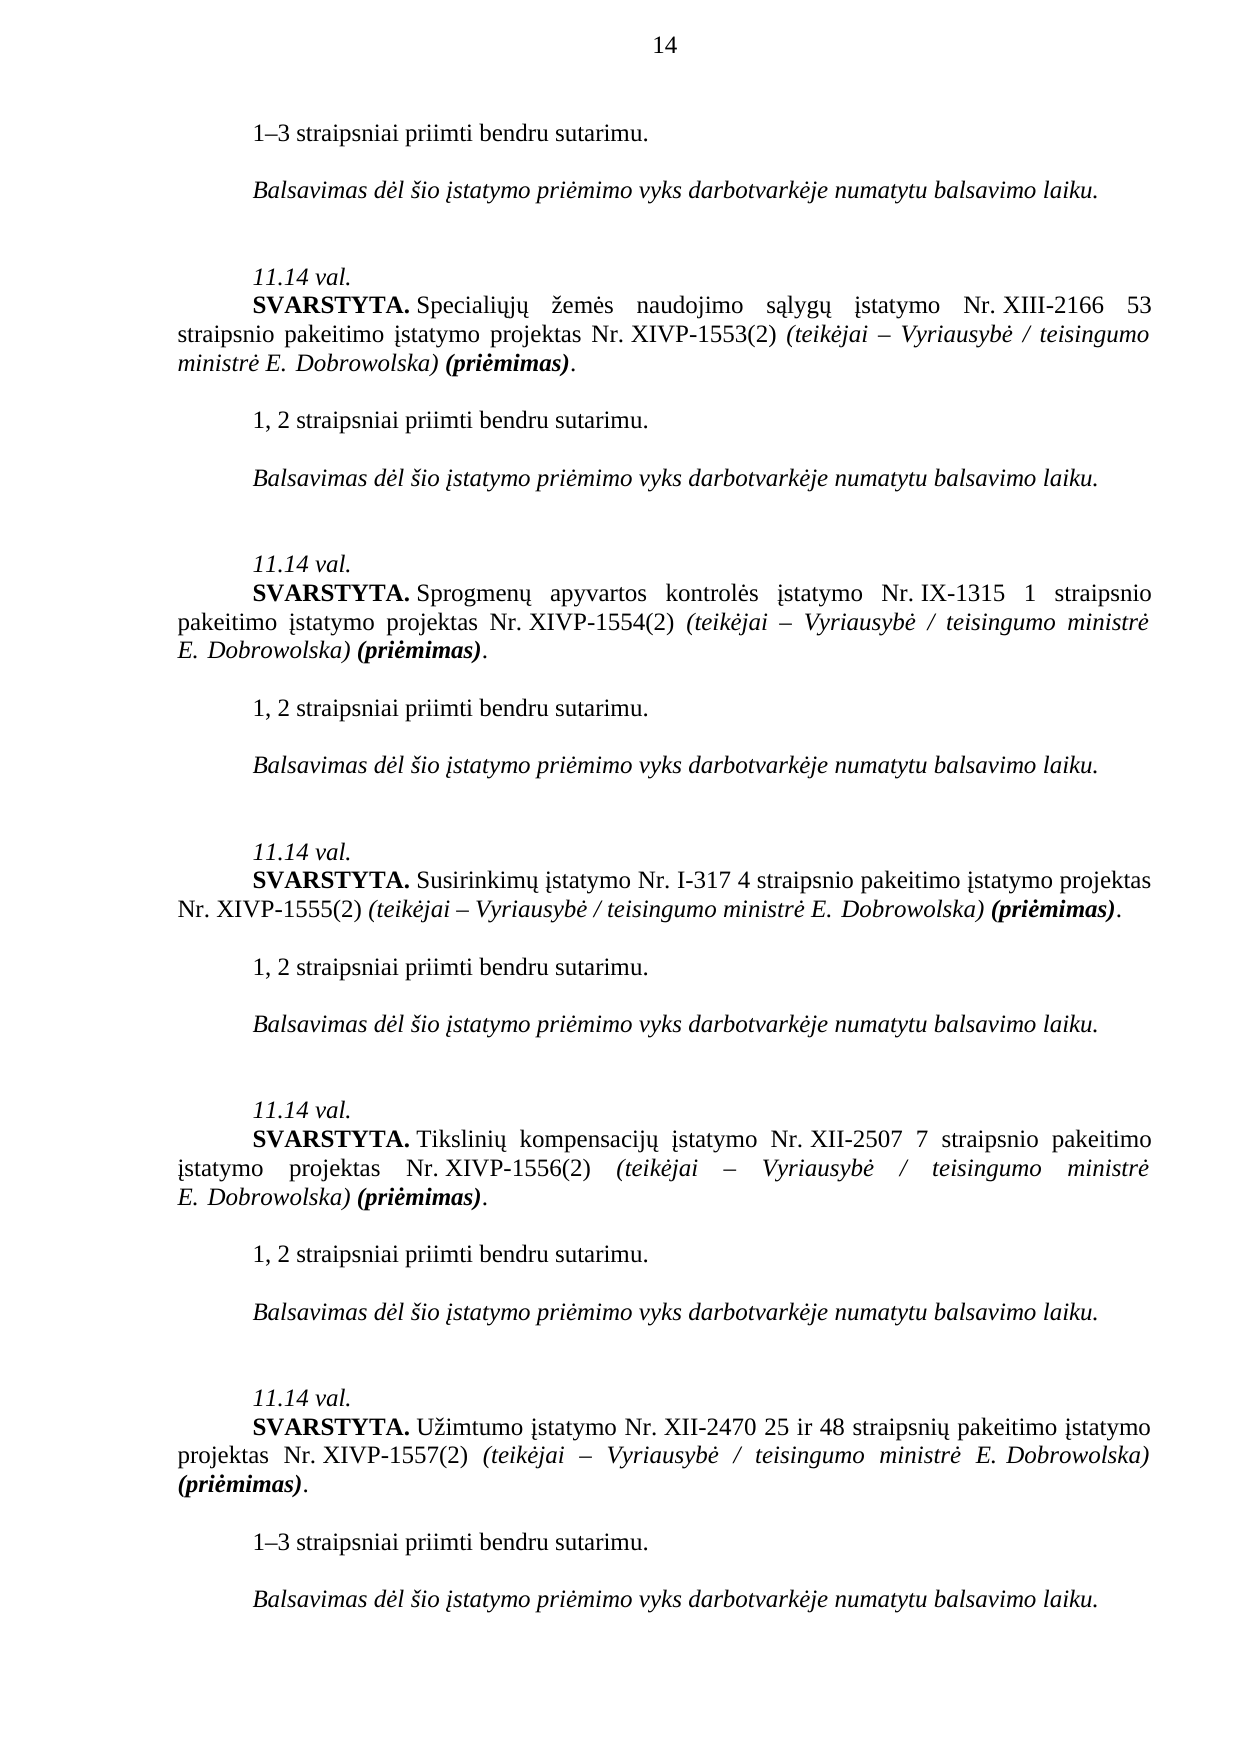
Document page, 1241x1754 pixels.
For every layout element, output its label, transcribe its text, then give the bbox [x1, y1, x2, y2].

text 1, 2 straipsniai priimti bendru sutarimu. [177, 952, 1152, 981]
text Balsavimas dėl šio įstatymo priėmimo vyks darbotvarkėje numatytu balsavimo laiku. [177, 1584, 1152, 1613]
text SVARSTYTA. Specialiųjų žemės naudojimo sąlygų įstatymo Nr. XIII-2166 53 straipsnio pakeitimo įstatymo projektas Nr. XIVP-1553(2) (teikėjai – Vyriausybė / teisingumo ministrė E. Dobrowolska) (priėmimas). [177, 291, 1152, 377]
text Balsavimas dėl šio įstatymo priėmimo vyks darbotvarkėje numatytu balsavimo laiku. [177, 1009, 1152, 1038]
text Balsavimas dėl šio įstatymo priėmimo vyks darbotvarkėje numatytu balsavimo laiku. [177, 751, 1152, 779]
text 11.14 val. [177, 1096, 1152, 1124]
text 1, 2 straipsniai priimti bendru sutarimu. [177, 1239, 1152, 1268]
text SVARSTYTA. Užimtumo įstatymo Nr. XII-2470 25 ir 48 straipsnių pakeitimo įstatymo projektas Nr. XIVP-1557(2) (teikėjai – Vyriausybė / teisingumo ministrė E. Dobrowolska) (priėmimas). [177, 1412, 1152, 1498]
text 1–3 straipsniai priimti bendru sutarimu. [177, 1527, 1152, 1556]
text Balsavimas dėl šio įstatymo priėmimo vyks darbotvarkėje numatytu balsavimo laiku. [177, 1297, 1152, 1326]
text 1, 2 straipsniai priimti bendru sutarimu. [177, 406, 1152, 434]
text Balsavimas dėl šio įstatymo priėmimo vyks darbotvarkėje numatytu balsavimo laiku. [177, 463, 1152, 492]
text 11.14 val. [177, 549, 1152, 578]
text SVARSTYTA. Sprogmenų apyvartos kontrolės įstatymo Nr. IX-1315 1 straipsnio pakeitimo įstatymo projektas Nr. XIVP-1554(2) (teikėjai – Vyriausybė / teisingumo ministrė E. Dobrowolska) (priėmimas). [177, 578, 1152, 664]
text 11.14 val. [177, 1383, 1152, 1412]
text 1–3 straipsniai priimti bendru sutarimu. [177, 118, 1152, 147]
text SVARSTYTA. Tikslinių kompensacijų įstatymo Nr. XII-2507 7 straipsnio pakeitimo įstatymo projektas Nr. XIVP-1556(2) (teikėjai – Vyriausybė / teisingumo ministrė E. Dobrowolska) (priėmimas). [177, 1124, 1152, 1211]
text 11.14 val. [177, 262, 1152, 291]
text SVARSTYTA. Susirinkimų įstatymo Nr. I-317 4 straipsnio pakeitimo įstatymo projektas Nr. XIVP-1555(2) (teikėjai – Vyriausybė / teisingumo ministrė E. Dobrowolska) (priėmimas). [177, 866, 1152, 923]
text 11.14 val. [177, 837, 1152, 866]
text 1, 2 straipsniai priimti bendru sutarimu. [177, 693, 1152, 722]
text Balsavimas dėl šio įstatymo priėmimo vyks darbotvarkėje numatytu balsavimo laiku. [177, 176, 1152, 204]
